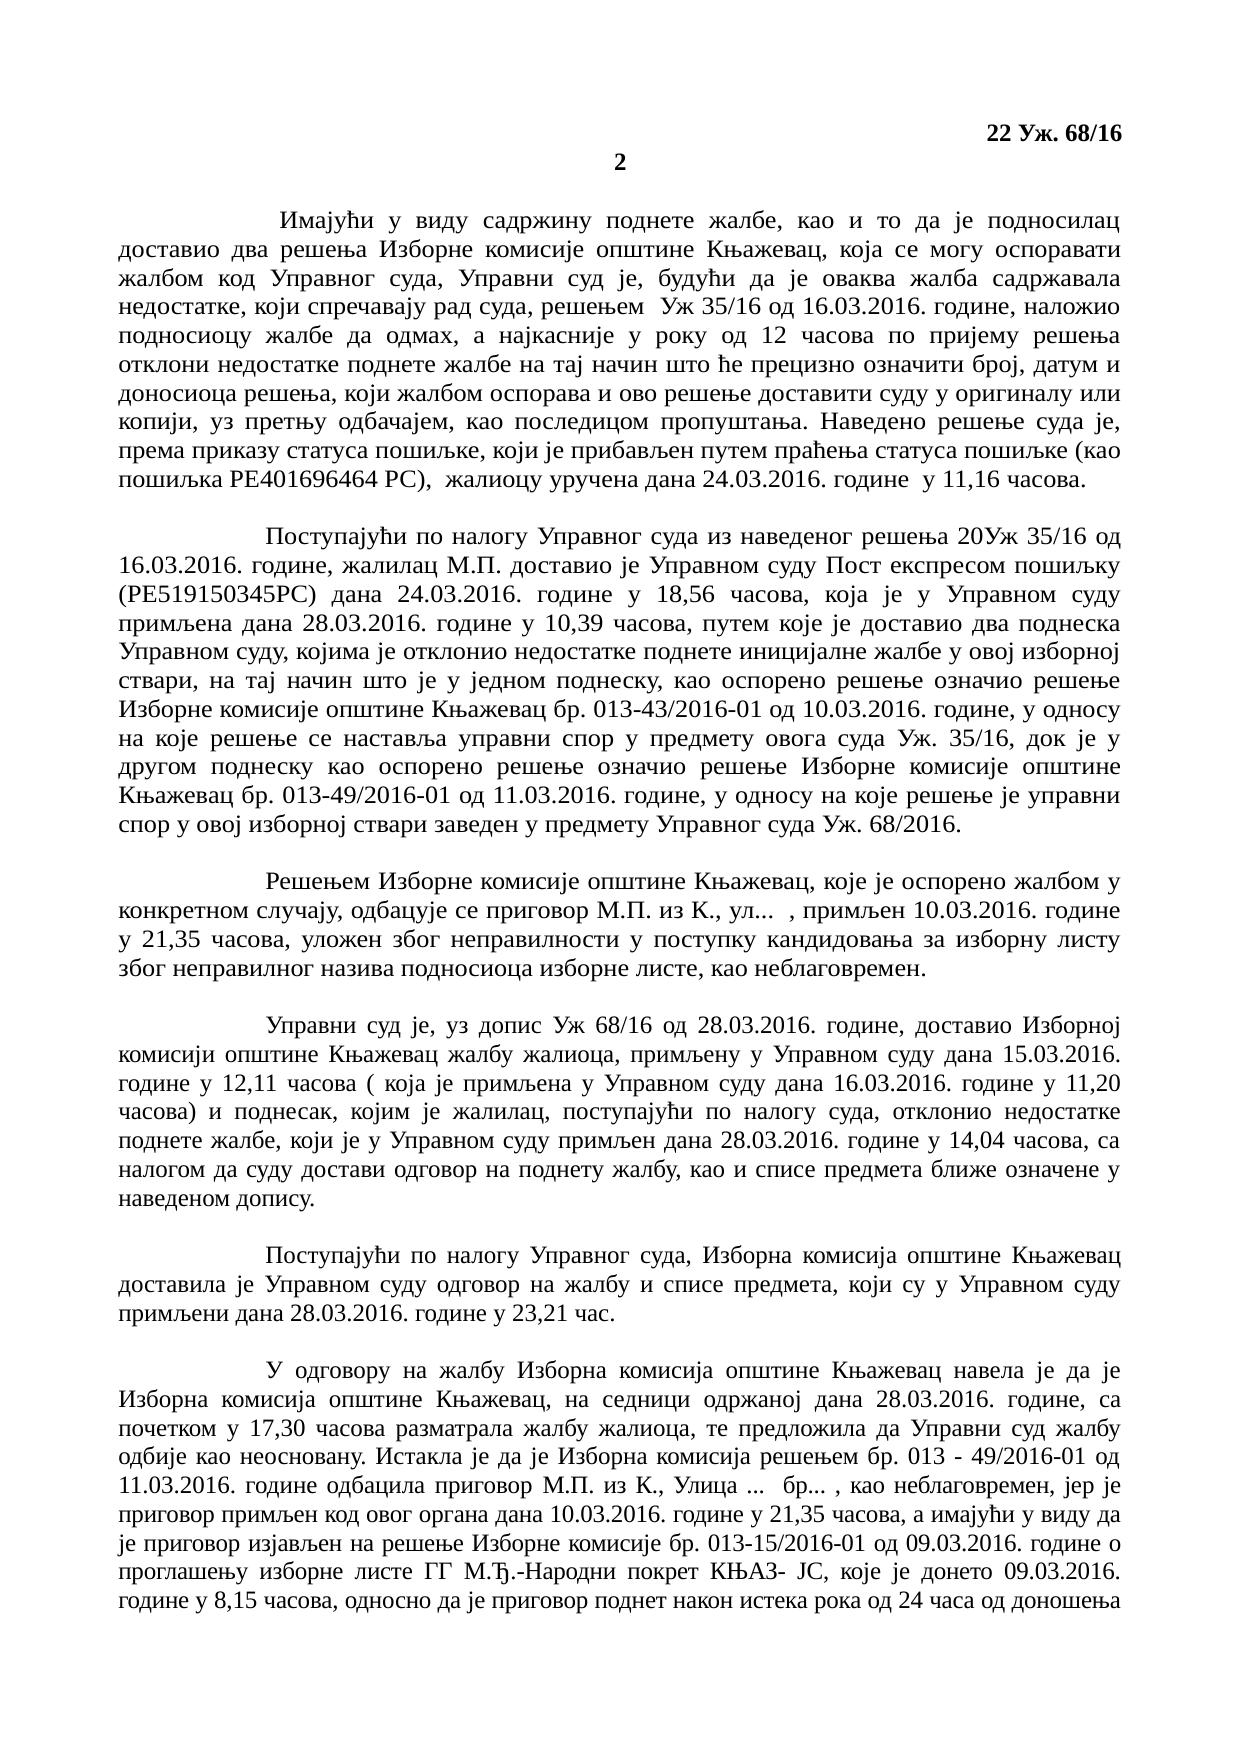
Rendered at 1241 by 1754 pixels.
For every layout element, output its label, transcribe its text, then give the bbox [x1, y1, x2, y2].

text Имајући у виду садржину поднете жалбе, као и то да је подносилац доставио два решења Изборне комисије општине Књажевац, која се могу оспоравати жалбом код Управног суда, Управни суд је, будући да је оваква жалба садржавала недостатке, који спречавају рад суда, решењем Уж 35/16 од 16.03.2016. године, наложио подносиоцу жалбе да одмах, а најкасније у року од 12 часова по пријему решења отклони недостатке поднете жалбе на тај начин што ће прецизно означити број, датум и доносиоца решења, који жалбом оспорава и ово решење доставити суду у оригиналу или копији, уз претњу одбачајем, као последицом пропуштања. Наведено решење суда је, према приказу статуса пошиљке, који је прибављен путем праћења статуса пошиљке (као пошиљка РЕ401696464 РС), жалиоцу уручена дана 24.03.2016. године у 11,16 часова. [118, 205, 1122, 493]
text Управни суд је, уз допис Уж 68/16 од 28.03.2016. године, доставио Изборној комисији општине Књажевац жалбу жалиоца, примљену у Управном суду дана 15.03.2016. године у 12,11 часова ( која је примљена у Управном суду дана 16.03.2016. године у 11,20 часова) и поднесак, којим је жалилац, поступајући по налогу суда, отклонио недостатке поднете жалбе, који је у Управном суду примљен дана 28.03.2016. године у 14,04 часова, са налогом да суду достави одговор на поднету жалбу, као и списе предмета ближе означене у наведеном допису. [118, 1010, 1122, 1211]
text У одговору на жалбу Изборна комисија општине Књажевац навела је да је Изборна комисија општине Књажевац, на седници одржаној дана 28.03.2016. године, са почетком у 17,30 часова разматрала жалбу жалиоца, те предложила да Управни суд жалбу одбије као неосновану. Истакла је да је Изборна комисија решењем бр. 013 - 49/2016-01 од 11.03.2016. године одбацила приговор М.П. из К., Улица ... бр... , као неблаговремен, јер је приговор примљен код овог органа дана 10.03.2016. године у 21,35 часова, а имајући у виду да је приговор изјављен на решење Изборне комисије бр. 013-15/2016-01 од 09.03.2016. године о проглашењу изборне листе ГГ М.Ђ.-Народни покрет КЊАЗ- ЈС, које је донето 09.03.2016. године у 8,15 часова, односно да је приговор поднет након истека рока од 24 часа од доношења [118, 1355, 1122, 1614]
text Поступајући по налогу Управног суда из наведеног решења 20Уж 35/16 од 16.03.2016. године, жалилац М.П. доставио је Управном суду Пост експресом пошиљку (РЕ519150345РС) дана 24.03.2016. године у 18,56 часова, која је у Управном суду примљена дана 28.03.2016. године у 10,39 часова, путем које је доставио два поднеска Управном суду, којима је отклонио недостатке поднете иницијалне жалбе у овој изборној ствари, на тај начин што је у једном поднеску, као оспорено решење означио решење Изборне комисије општине Књажевац бр. 013-43/2016-01 од 10.03.2016. године, у односу на које решење се наставља управни спор у предмету овога суда Уж. 35/16, док је у другом поднеску као оспорено решење означио решење Изборне комисије општине Књажевац бр. 013-49/2016-01 од 11.03.2016. године, у односу на које решење је управни спор у овој изборној ствари заведен у предмету Управног суда Уж. 68/2016. [118, 521, 1122, 838]
text Поступајући по налогу Управног суда, Изборна комисија општине Књажевац доставила је Управном суду одговор на жалбу и списе предмета, који су у Управном суду примљени дана 28.03.2016. године у 23,21 час. [118, 1240, 1122, 1326]
text Решењем Изборне комисије општине Књажевац, које је оспорено жалбом у конкретном случају, одбацује се приговор М.П. из К., ул... , примљен 10.03.2016. године у 21,35 часова, уложен због неправилности у поступку кандидовања за изборну листу због неправилног назива подносиоца изборне листе, као неблаговремен. [118, 866, 1122, 981]
